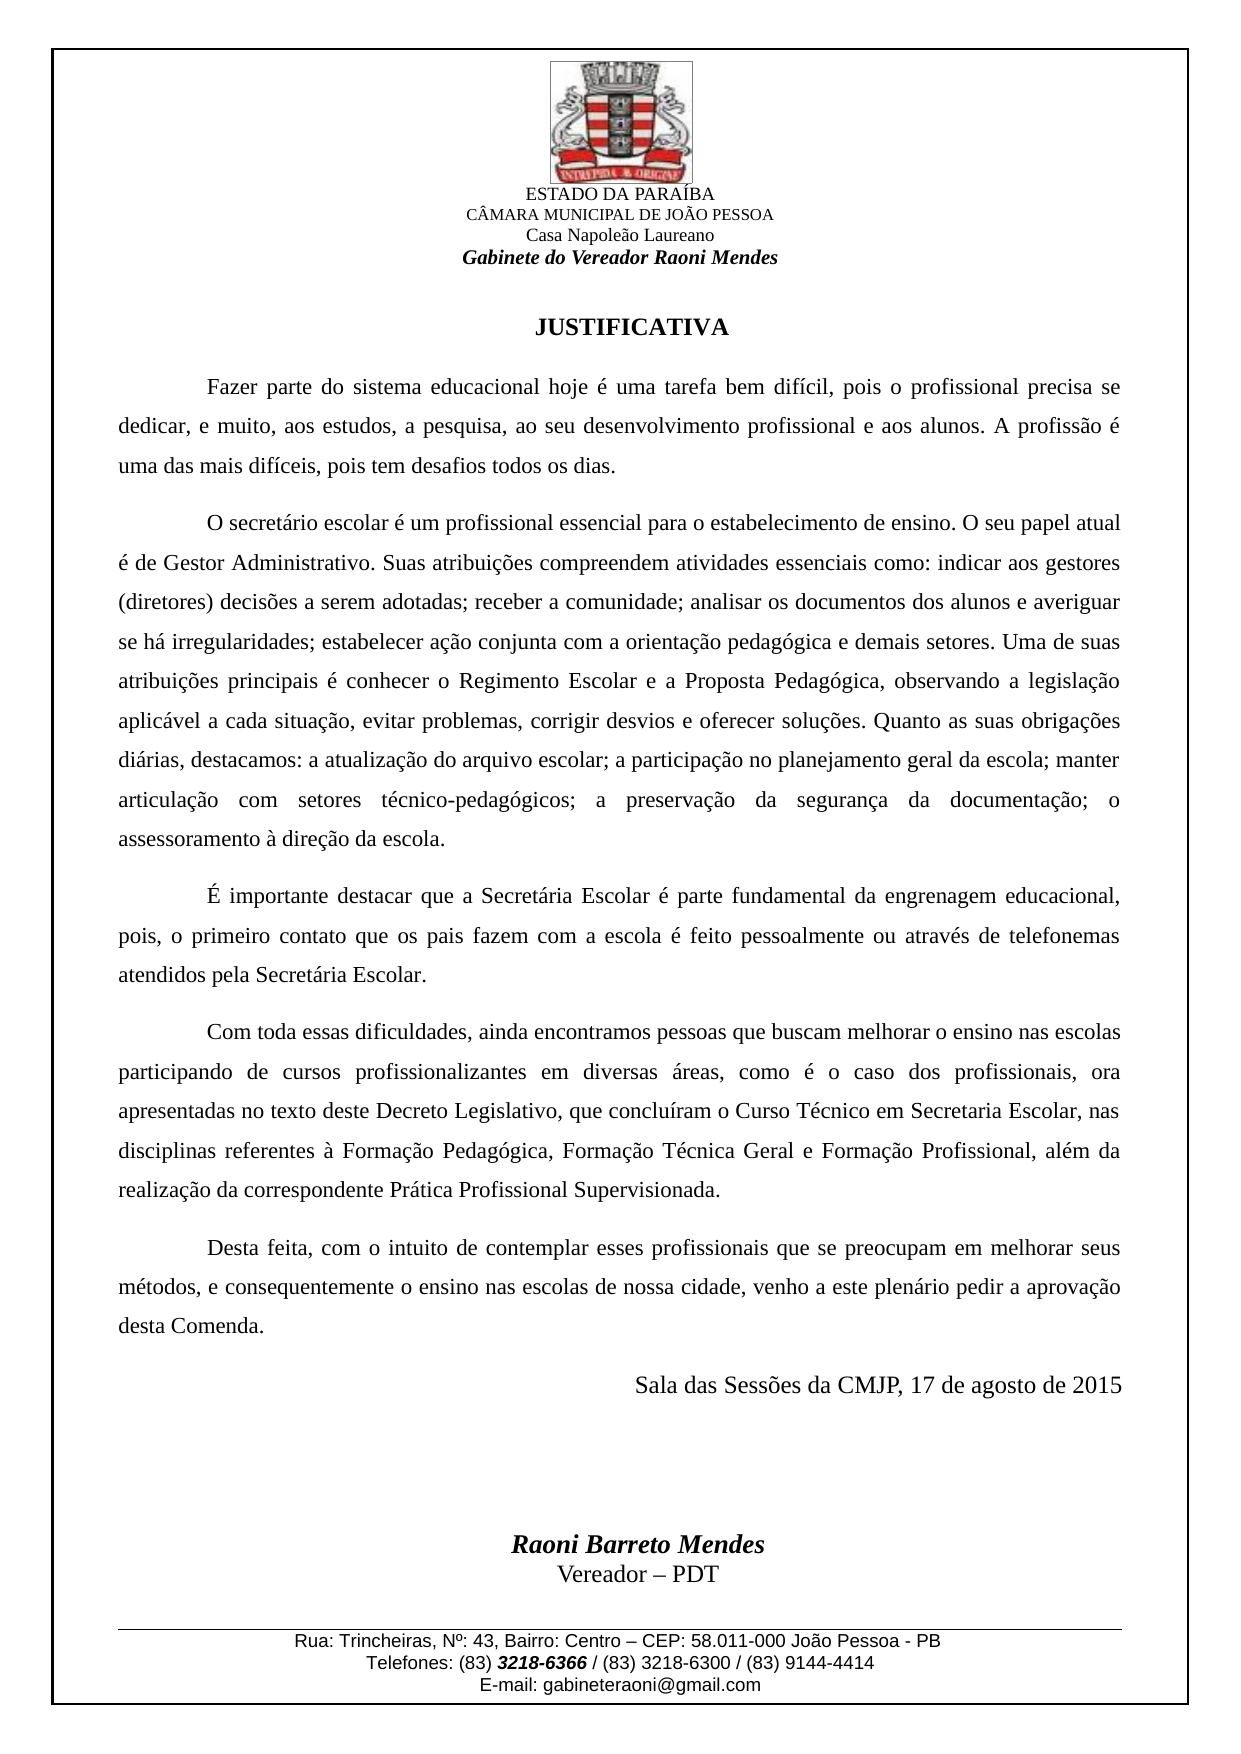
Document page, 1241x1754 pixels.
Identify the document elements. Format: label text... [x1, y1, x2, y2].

text Com toda essas dificuldades, ainda encontramos pessoas que buscam melhorar o ensino nas escolas participando de cursos profissionalizantes em diversas áreas, como é o caso dos profissionais, ora apresentadas no texto deste Decreto Legislativo, que concluíram o Curso Técnico em Secretaria Escolar, nas disciplinas referentes à Formação Pedagógica, Formação Técnica Geral e Formação Profissional, além da realização da correspondente Prática Profissional Supervisionada. [118, 1018, 1122, 1203]
text É importante destacar que a Secretária Escolar é parte fundamental da engrenagem educacional, pois, o primeiro contato que os pais fazem com a escola é feito pessoalmente ou através de telefonemas atendidos pela Secretária Escolar. [118, 882, 1122, 988]
text Desta feita, com o intuito de contemplar esses profissionais que se preocupam em melhorar seus métodos, e consequentemente o ensino nas escolas de nossa cidade, venho a este plenário pedir a aprovação desta Comenda. [118, 1233, 1122, 1339]
text Raoni Barreto Mendes [124, 1528, 1063, 1559]
text Sala das Sessões da CMJP, 17 de agosto de 2015 [118, 1370, 1122, 1398]
text JUSTIFICATIVA [118, 312, 1122, 341]
text Vereador – PDT [124, 1559, 1063, 1588]
text O secretário escolar é um profissional essencial para o estabelecimento de ensino. O seu papel atual é de Gestor Administrativo. Suas atribuições compreendem atividades essenciais como: indicar aos gestores (diretores) decisões a serem adotadas; receber a comunidade; analisar os documentos dos alunos e averiguar se há irregularidades; estabelecer ação conjunta com a orientação pedagógica e demais setores. Uma de suas atribuições principais é conhecer o Regimento Escolar e a Proposta Pedagógica, observando a legislação aplicável a cada situação, evitar problemas, corrigir desvios e oferecer soluções. Quanto as suas obrigações diárias, destacamos: a atualização do arquivo escolar; a participação no planejamento geral da escola; manter articulação com setores técnico-pedagógicos; a preservação da segurança da documentação; o assessoramento à direção da escola. [118, 509, 1122, 851]
text Fazer parte do sistema educacional hoje é uma tarefa bem difícil, pois o profissional precisa se dedicar, e muito, aos estudos, a pesquisa, ao seu desenvolvimento profissional e aos alunos. A profissão é uma das mais difíceis, pois tem desafios todos os dias. [118, 373, 1122, 478]
picture [551, 62, 692, 183]
